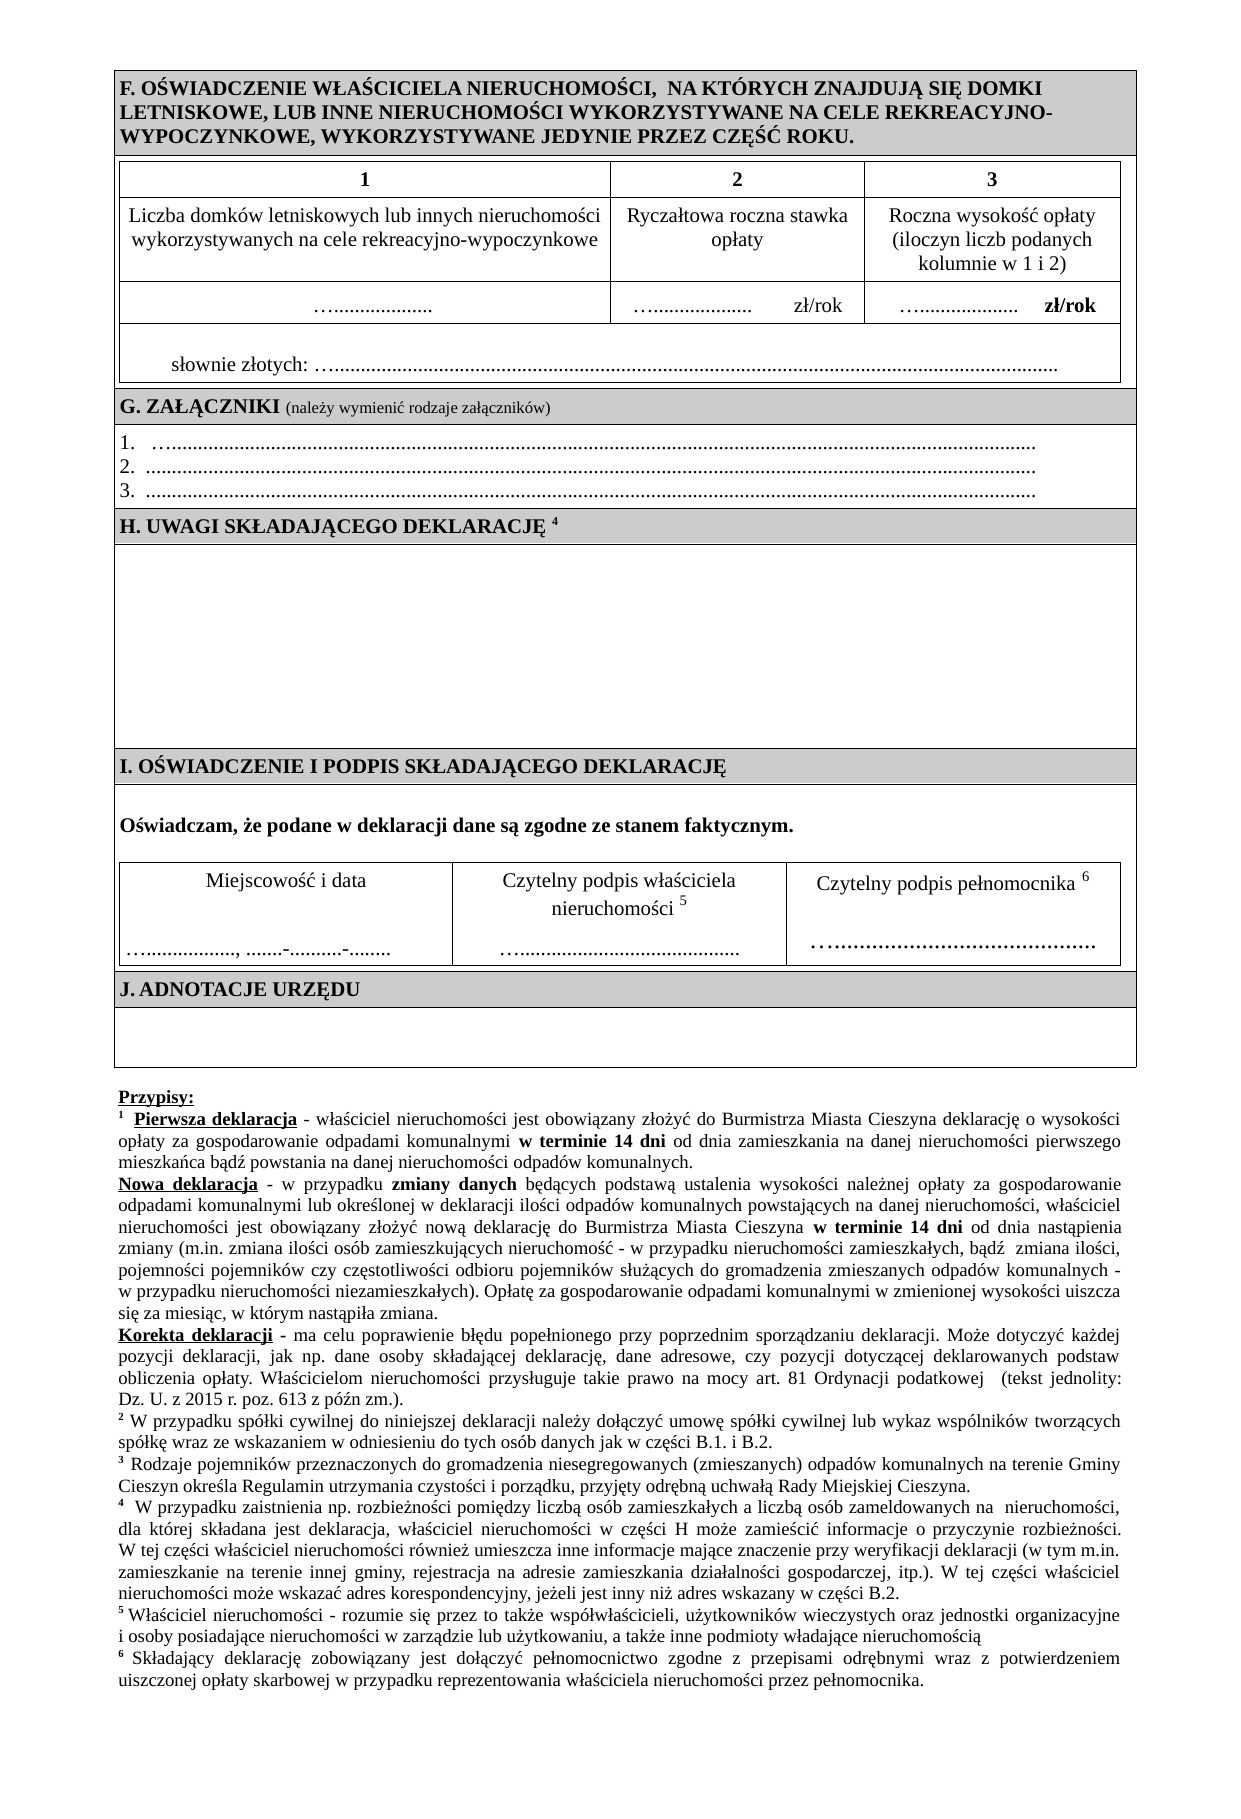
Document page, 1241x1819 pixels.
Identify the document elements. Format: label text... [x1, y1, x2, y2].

table_cell J. ADNOTACJE URZĘDU [115, 972, 1136, 1007]
table_cell Oświadczam, że podane w deklaracji dane są zgodne ze stanem faktycznym. [115, 785, 1136, 971]
table_cell Roczna wysokość opłaty (iloczyn liczb podanych kolumnie w 1 i 2) [865, 198, 1120, 281]
table_header Czytelny podpis pełnomocnika 6 ….......................................... [787, 863, 1120, 965]
table_header 2 [611, 162, 864, 197]
table_header 1 [120, 162, 610, 197]
table_cell I. OŚWIADCZENIE I PODPIS SKŁADAJĄCEGO DEKLARACJĘ [115, 749, 1136, 783]
table_cell G. ZAŁĄCZNIKI (należy wymienić rodzaje załączników) [115, 389, 1136, 424]
text 5 Właściciel nieruchomości - rozumie się przez to także współwłaścicieli, użytkowników wieczystych oraz jednostki organizacyjne i osoby posiadające nieruchomości w zarządzie lub użytkowaniu, a także inne podmioty władające nieruchomością [118, 1604, 1122, 1647]
table_cell Liczba domków letniskowych lub innych nieruchomości wykorzystywanych na cele rekreacyjno-wypoczynkowe [120, 198, 610, 281]
table_cell F. OŚWIADCZENIE WŁAŚCICIELA NIERUCHOMOŚCI, NA KTÓRYCH ZNAJDUJĄ SIĘ DOMKI LETNISKOWE, LUB INNE NIERUCHOMOŚCI WYKORZYSTYWANE NA CELE REKREACYJNO-WYPOCZYNKOWE, WYKORZYSTYWANE JEDYNIE PRZEZ CZĘŚĆ ROKU. [115, 71, 1136, 155]
table_cell Ryczałtowa roczna stawka opłaty [611, 198, 864, 281]
table_cell słownie złotych: …........................................................................................................................................... [120, 324, 1120, 382]
text Przypisy: [118, 1086, 1122, 1108]
text Korekta deklaracji - ma celu poprawienie błędu popełnionego przy poprzednim sporządzaniu deklaracji. Może dotyczyć każdej pozycji deklaracji, jak np. dane osoby składającej deklarację, dane adresowe, czy pozycji dotyczącej deklarowanych podstaw obliczenia opłaty. Właścicielom nieruchomości przysługuje takie prawo na mocy art. 81 Ordynacji podatkowej (tekst jednolity: Dz. U. z 2015 r. poz. 613 z późn zm.). [118, 1323, 1122, 1410]
table_cell …................... zł/rok [865, 282, 1120, 322]
table_cell 1. …...................................................................................................................................................................... 2. ........................................................................................................................................................................... 3. ........................................................................................................................................................................... [115, 425, 1136, 508]
table_cell [115, 1008, 1136, 1067]
table_cell [115, 545, 1136, 748]
table_cell H. UWAGI SKŁADAJĄCEGO DEKLARACJĘ 4 [115, 509, 1136, 543]
table_header Miejscowość i data …................., .......-..........-........ [120, 863, 452, 965]
text Nowa deklaracja - w przypadku zmiany danych będących podstawą ustalenia wysokości należnej opłaty za gospodarowanie odpadami komunalnymi lub określonej w deklaracji ilości odpadów komunalnych powstających na danej nieruchomości, właściciel nieruchomości jest obowiązany złożyć nową deklarację do Burmistrza Miasta Cieszyna w terminie 14 dni od dnia nastąpienia zmiany (m.in. zmiana ilości osób zamieszkujących nieruchomość - w przypadku nieruchomości zamieszkałych, bądź zmiana ilości, pojemności pojemników czy częstotliwości odbioru pojemników służących do gromadzenia zmieszanych odpadów komunalnych - w przypadku nieruchomości niezamieszkałych). Opłatę za gospodarowanie odpadami komunalnymi w zmienionej wysokości uiszcza się za miesiąc, w którym nastąpiła zmiana. [118, 1173, 1122, 1323]
text 2 W przypadku spółki cywilnej do niniejszej deklaracji należy dołączyć umowę spółki cywilnej lub wykaz wspólników tworzących spółkę wraz ze wskazaniem w odniesieniu do tych osób danych jak w części B.1. i B.2. [118, 1410, 1122, 1453]
table_cell …................... zł/rok [611, 282, 864, 322]
text 6 Składający deklarację zobowiązany jest dołączyć pełnomocnictwo zgodne z przepisami odrębnymi wraz z potwierdzeniem uiszczonej opłaty skarbowej w przypadku reprezentowania właściciela nieruchomości przez pełnomocnika. [118, 1647, 1122, 1690]
table_header 3 [865, 162, 1120, 197]
text 4 W przypadku zaistnienia np. rozbieżności pomiędzy liczbą osób zamieszkałych a liczbą osób zameldowanych na nieruchomości, dla której składana jest deklaracja, właściciel nieruchomości w części H może zamieścić informacje o przyczynie rozbieżności. W tej części właściciel nieruchomości również umieszcza inne informacje mające znaczenie przy weryfikacji deklaracji (w tym m.in. zamieszkanie na terenie innej gminy, rejestracja na adresie zamieszkania działalności gospodarczej, itp.). W tej części właściciel nieruchomości może wskazać adres korespondencyjny, jeżeli jest inny niż adres wskazany w części B.2. [118, 1496, 1122, 1604]
table_cell …................... [120, 282, 610, 322]
text 1 Pierwsza deklaracja - właściciel nieruchomości jest obowiązany złożyć do Burmistrza Miasta Cieszyna deklarację o wysokości opłaty za gospodarowanie odpadami komunalnymi w terminie 14 dni od dnia zamieszkania na danej nieruchomości pierwszego mieszkańca bądź powstania na danej nieruchomości odpadów komunalnych. [118, 1108, 1122, 1173]
table_header Czytelny podpis właściciela nieruchomości 5 ….......................................... [453, 863, 786, 965]
table_cell [115, 156, 1136, 388]
text 3 Rodzaje pojemników przeznaczonych do gromadzenia niesegregowanych (zmieszanych) odpadów komunalnych na terenie Gminy Cieszyn określa Regulamin utrzymania czystości i porządku, przyjęty odrębną uchwałą Rady Miejskiej Cieszyna. [118, 1453, 1122, 1496]
